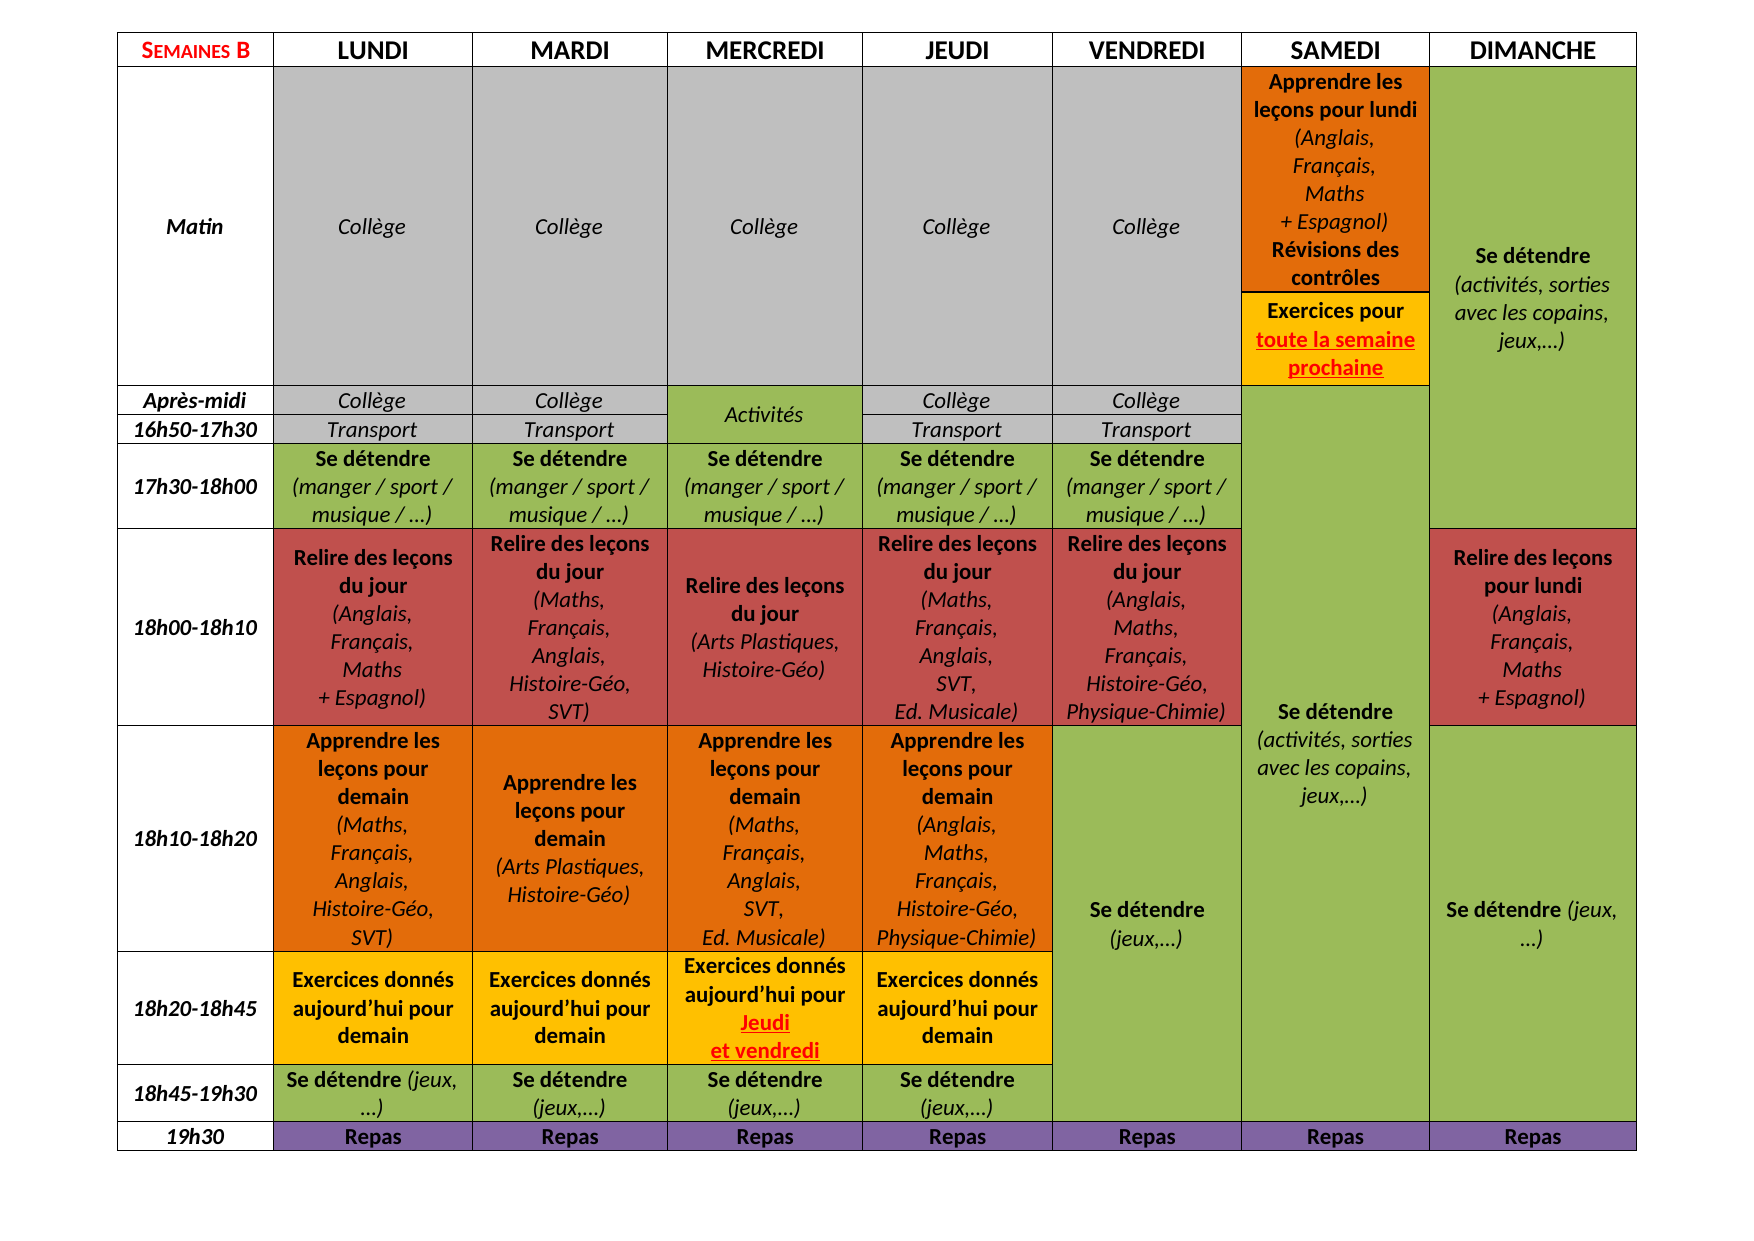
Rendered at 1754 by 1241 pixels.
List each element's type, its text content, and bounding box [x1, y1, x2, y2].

table_header MARDI [473, 33, 667, 66]
table_cell Repas [668, 1122, 862, 1150]
table_cell Apprendre les leçons pour demain (Arts Plastiques, Histoire-Géo) [473, 726, 667, 951]
table_cell Exercices donnés aujourd’hui pour Jeudi et vendredi [668, 952, 862, 1064]
table_cell Apprendre les leçons pour lundi (Anglais, Français, Maths + Espagnol) Révisions des contrôles [1242, 67, 1429, 291]
table_header LUNDI [274, 33, 472, 66]
table_cell Se détendre (jeux,…) [473, 1065, 667, 1121]
table_header DIMANCHE [1430, 33, 1636, 66]
table_cell Se détendre (jeux,…) [274, 1065, 472, 1121]
table_cell Apprendre les leçons pour demain (Maths, Français, Anglais, SVT, Ed. Musicale) [668, 726, 862, 951]
table_cell Repas [1242, 1122, 1429, 1150]
table_cell Apprendre les leçons pour demain (Maths, Français, Anglais, Histoire-Géo, SVT) [274, 726, 472, 951]
table_header JEUDI [863, 33, 1052, 66]
table_cell Relire des leçons du jour (Maths, Français, Anglais, Histoire-Géo, SVT) [473, 529, 667, 725]
table_cell Repas [274, 1122, 472, 1150]
table_cell Collège [668, 67, 862, 385]
table_header VENDREDI [1053, 33, 1241, 66]
table_cell Se détendre (manger / sport / musique / …) [274, 444, 472, 528]
table_cell Relire des leçons du jour (Maths, Français, Anglais, SVT, Ed. Musicale) [863, 529, 1052, 725]
table_cell Se détendre (activités, sorties avec les copains, jeux,…) [1430, 67, 1636, 528]
table_cell Se détendre (activités, sorties avec les copains, jeux,…) [1242, 386, 1429, 1121]
table_cell Collège [473, 386, 667, 414]
table_cell Relire des leçons du jour (Anglais, Maths, Français, Histoire-Géo, Physique-Chimie) [1053, 529, 1241, 725]
table_cell Transport [274, 415, 472, 443]
table_cell Activités [668, 386, 862, 443]
table_header MERCREDI [668, 33, 862, 66]
table_cell Collège [863, 386, 1052, 414]
table_cell 19h30 [118, 1122, 273, 1150]
table_cell Se détendre (manger / sport / musique / …) [1053, 444, 1241, 528]
table_cell 18h45-19h30 [118, 1065, 273, 1121]
table_cell 16h50-17h30 [118, 415, 273, 443]
table_cell Repas [863, 1122, 1052, 1150]
table_cell Se détendre (jeux,…) [863, 1065, 1052, 1121]
table_cell Se détendre (manger / sport / musique / …) [668, 444, 862, 528]
table_header SAMEDI [1242, 33, 1429, 66]
table_cell 18h00-18h10 [118, 529, 273, 725]
table_cell 18h10-18h20 [118, 726, 273, 951]
table_cell Relire des leçons pour lundi (Anglais, Français, Maths + Espagnol) [1430, 529, 1636, 725]
table_cell 18h20-18h45 [118, 952, 273, 1064]
table_cell Collège [1053, 386, 1241, 414]
table_cell Matin [118, 67, 273, 385]
table_cell Repas [1053, 1122, 1241, 1150]
table_cell Se détendre (jeux,…) [1053, 726, 1241, 1121]
table_cell Collège [473, 67, 667, 385]
table_cell Relire des leçons du jour (Arts Plastiques, Histoire-Géo) [668, 529, 862, 725]
table_cell Collège [863, 67, 1052, 385]
table_cell Collège [1053, 67, 1241, 385]
table_cell Exercices donnés aujourd’hui pour demain [274, 952, 472, 1064]
table_header Semaines B [118, 33, 273, 66]
table_cell Collège [274, 386, 472, 414]
table_cell Exercices donnés aujourd’hui pour demain [473, 952, 667, 1064]
table_cell Se détendre (jeux,…) [668, 1065, 862, 1121]
table_cell Collège [274, 67, 472, 385]
table_cell Exercices donnés aujourd’hui pour demain [863, 952, 1052, 1064]
table_cell Exercices pour toute la semaine prochaine [1242, 293, 1429, 385]
table_cell Se détendre (manger / sport / musique / …) [473, 444, 667, 528]
table_cell Relire des leçons du jour (Anglais, Français, Maths + Espagnol) [274, 529, 472, 725]
table_cell Se détendre (manger / sport / musique / …) [863, 444, 1052, 528]
table_cell Transport [863, 415, 1052, 443]
table_cell Repas [473, 1122, 667, 1150]
table_cell Apprendre les leçons pour demain (Anglais, Maths, Français, Histoire-Géo, Physique-Chimie) [863, 726, 1052, 951]
table_cell Après-midi [118, 386, 273, 414]
table_cell Repas [1430, 1122, 1636, 1150]
table_cell 17h30-18h00 [118, 444, 273, 528]
table_cell Transport [473, 415, 667, 443]
table_cell Transport [1053, 415, 1241, 443]
table_cell Se détendre (jeux,…) [1430, 726, 1636, 1121]
